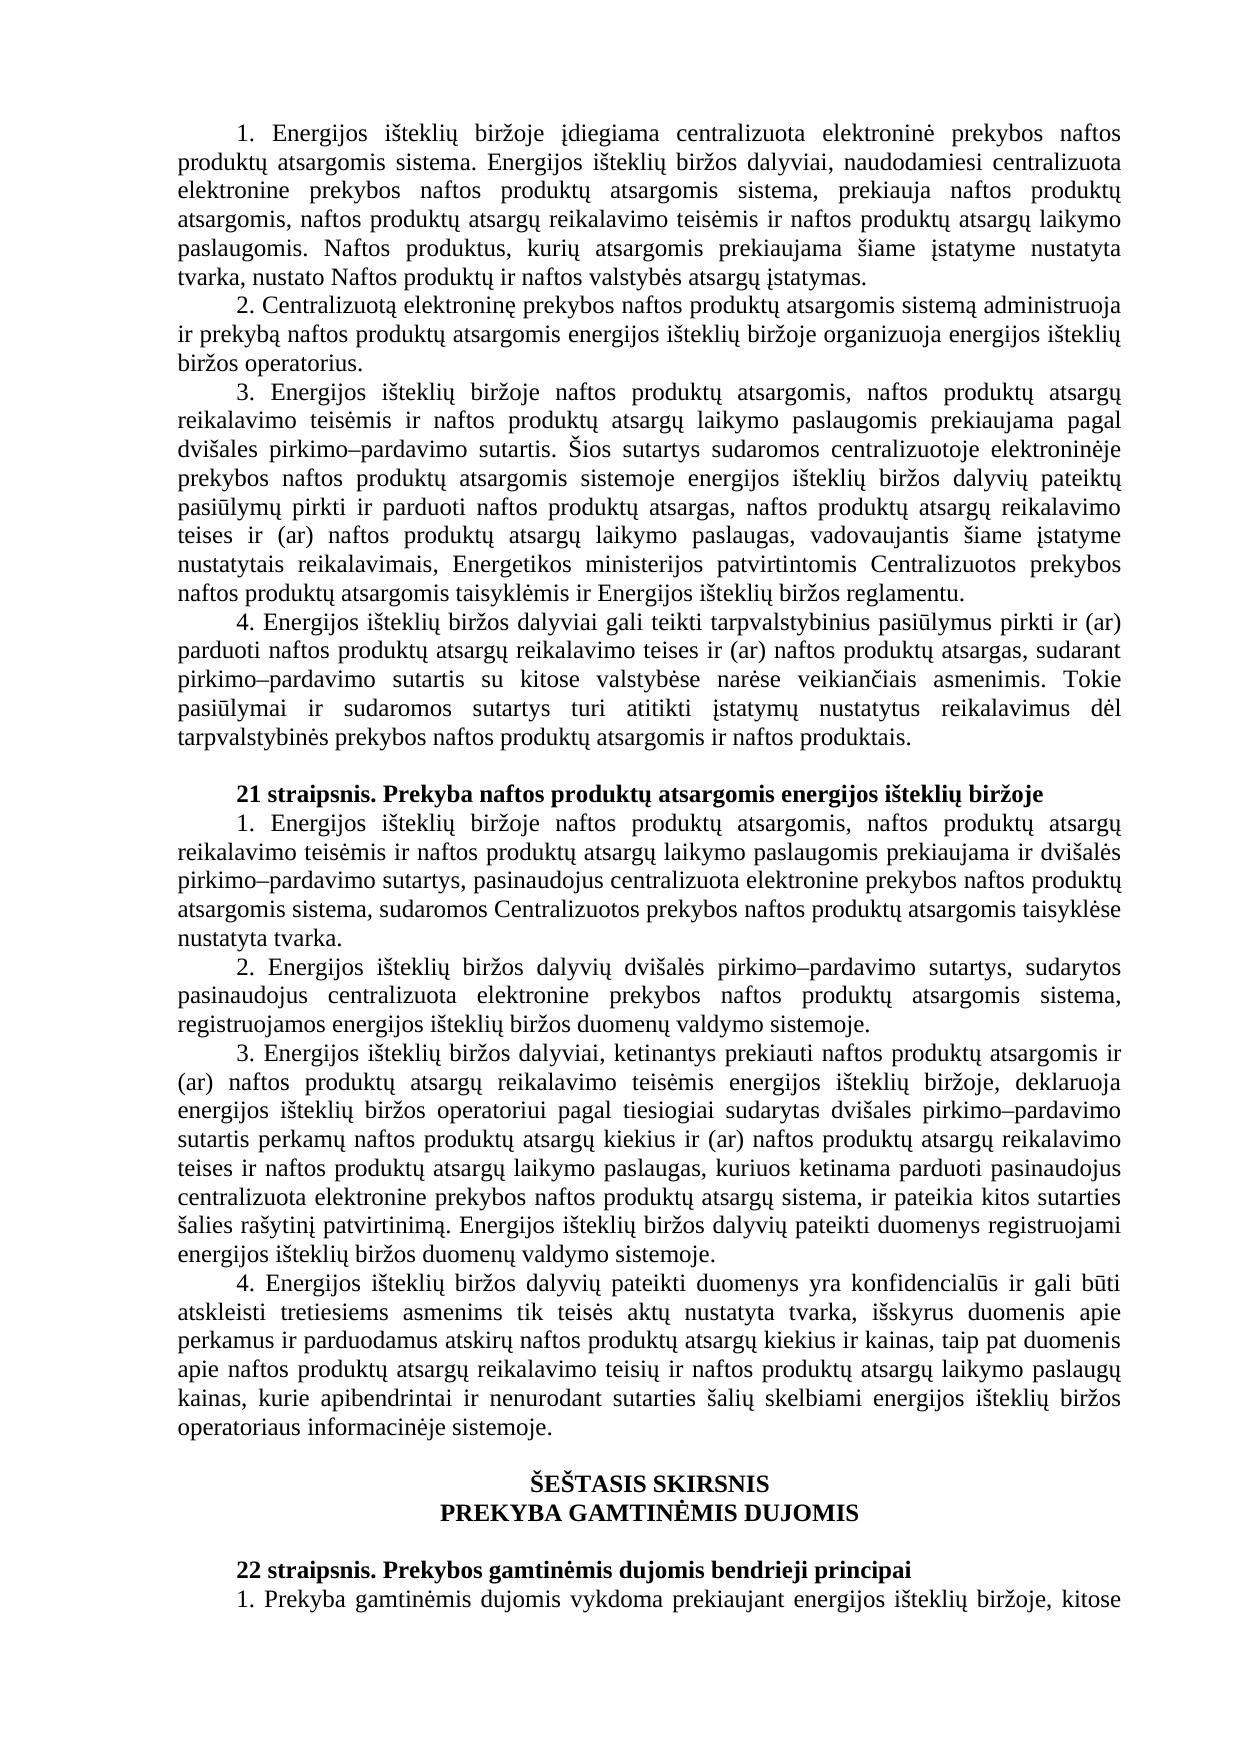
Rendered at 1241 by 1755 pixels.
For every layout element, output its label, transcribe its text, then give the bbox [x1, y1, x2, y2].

text 4. Energijos išteklių biržos dalyvių pateikti duomenys yra konfidencialūs ir gali būti atskleisti tretiesiems asmenims tik teisės aktų nustatyta tvarka, išskyrus duomenis apie perkamus ir parduodamus atskirų naftos produktų atsargų kiekius ir kainas, taip pat duomenis apie naftos produktų atsargų reikalavimo teisių ir naftos produktų atsargų laikymo paslaugų kainas, kurie apibendrintai ir nenurodant sutarties šalių skelbiami energijos išteklių biržos operatoriaus informacinėje sistemoje. [177, 1268, 1122, 1441]
text 1. Energijos išteklių biržoje įdiegiama centralizuota elektroninė prekybos naftos produktų atsargomis sistema. Energijos išteklių biržos dalyviai, naudodamiesi centralizuota elektronine prekybos naftos produktų atsargomis sistema, prekiauja naftos produktų atsargomis, naftos produktų atsargų reikalavimo teisėmis ir naftos produktų atsargų laikymo paslaugomis. Naftos produktus, kurių atsargomis prekiaujama šiame įstatyme nustatyta tvarka, nustato Naftos produktų ir naftos valstybės atsargų įstatymas. [177, 118, 1122, 291]
text 21 straipsnis. Prekyba naftos produktų atsargomis energijos išteklių biržoje [177, 779, 1122, 808]
text 3. Energijos išteklių biržos dalyviai, ketinantys prekiauti naftos produktų atsargomis ir (ar) naftos produktų atsargų reikalavimo teisėmis energijos išteklių biržoje, deklaruoja energijos išteklių biržos operatoriui pagal tiesiogiai sudarytas dvišales pirkimo–pardavimo sutartis perkamų naftos produktų atsargų kiekius ir (ar) naftos produktų atsargų reikalavimo teises ir naftos produktų atsargų laikymo paslaugas, kuriuos ketinama parduoti pasinaudojus centralizuota elektronine prekybos naftos produktų atsargų sistema, ir pateikia kitos sutarties šalies rašytinį patvirtinimą. Energijos išteklių biržos dalyvių pateikti duomenys registruojami energijos išteklių biržos duomenų valdymo sistemoje. [177, 1038, 1122, 1268]
text 22 straipsnis. Prekybos gamtinėmis dujomis bendrieji principai [177, 1556, 1122, 1584]
text ŠEŠTASIS SKIRSNIS [177, 1469, 1122, 1498]
text 1. Energijos išteklių biržoje naftos produktų atsargomis, naftos produktų atsargų reikalavimo teisėmis ir naftos produktų atsargų laikymo paslaugomis prekiaujama ir dvišalės pirkimo–pardavimo sutartys, pasinaudojus centralizuota elektronine prekybos naftos produktų atsargomis sistema, sudaromos Centralizuotos prekybos naftos produktų atsargomis taisyklėse nustatyta tvarka. [177, 808, 1122, 952]
text 2. Energijos išteklių biržos dalyvių dvišalės pirkimo–pardavimo sutartys, sudarytos pasinaudojus centralizuota elektronine prekybos naftos produktų atsargomis sistema, registruojamos energijos išteklių biržos duomenų valdymo sistemoje. [177, 952, 1122, 1038]
text 3. Energijos išteklių biržoje naftos produktų atsargomis, naftos produktų atsargų reikalavimo teisėmis ir naftos produktų atsargų laikymo paslaugomis prekiaujama pagal dvišales pirkimo–pardavimo sutartis. Šios sutartys sudaromos centralizuotoje elektroninėje prekybos naftos produktų atsargomis sistemoje energijos išteklių biržos dalyvių pateiktų pasiūlymų pirkti ir parduoti naftos produktų atsargas, naftos produktų atsargų reikalavimo teises ir (ar) naftos produktų atsargų laikymo paslaugas, vadovaujantis šiame įstatyme nustatytais reikalavimais, Energetikos ministerijos patvirtintomis Centralizuotos prekybos naftos produktų atsargomis taisyklėmis ir Energijos išteklių biržos reglamentu. [177, 377, 1122, 607]
text 1. Prekyba gamtinėmis dujomis vykdoma prekiaujant energijos išteklių biržoje, kitose [177, 1584, 1122, 1613]
text 2. Centralizuotą elektroninę prekybos naftos produktų atsargomis sistemą administruoja ir prekybą naftos produktų atsargomis energijos išteklių biržoje organizuoja energijos išteklių biržos operatorius. [177, 291, 1122, 377]
text PREKYBA GAMTINĖMIS DUJOMIS [177, 1498, 1122, 1527]
text 4. Energijos išteklių biržos dalyviai gali teikti tarpvalstybinius pasiūlymus pirkti ir (ar) parduoti naftos produktų atsargų reikalavimo teises ir (ar) naftos produktų atsargas, sudarant pirkimo–pardavimo sutartis su kitose valstybėse narėse veikiančiais asmenimis. Tokie pasiūlymai ir sudaromos sutartys turi atitikti įstatymų nustatytus reikalavimus dėl tarpvalstybinės prekybos naftos produktų atsargomis ir naftos produktais. [177, 607, 1122, 751]
